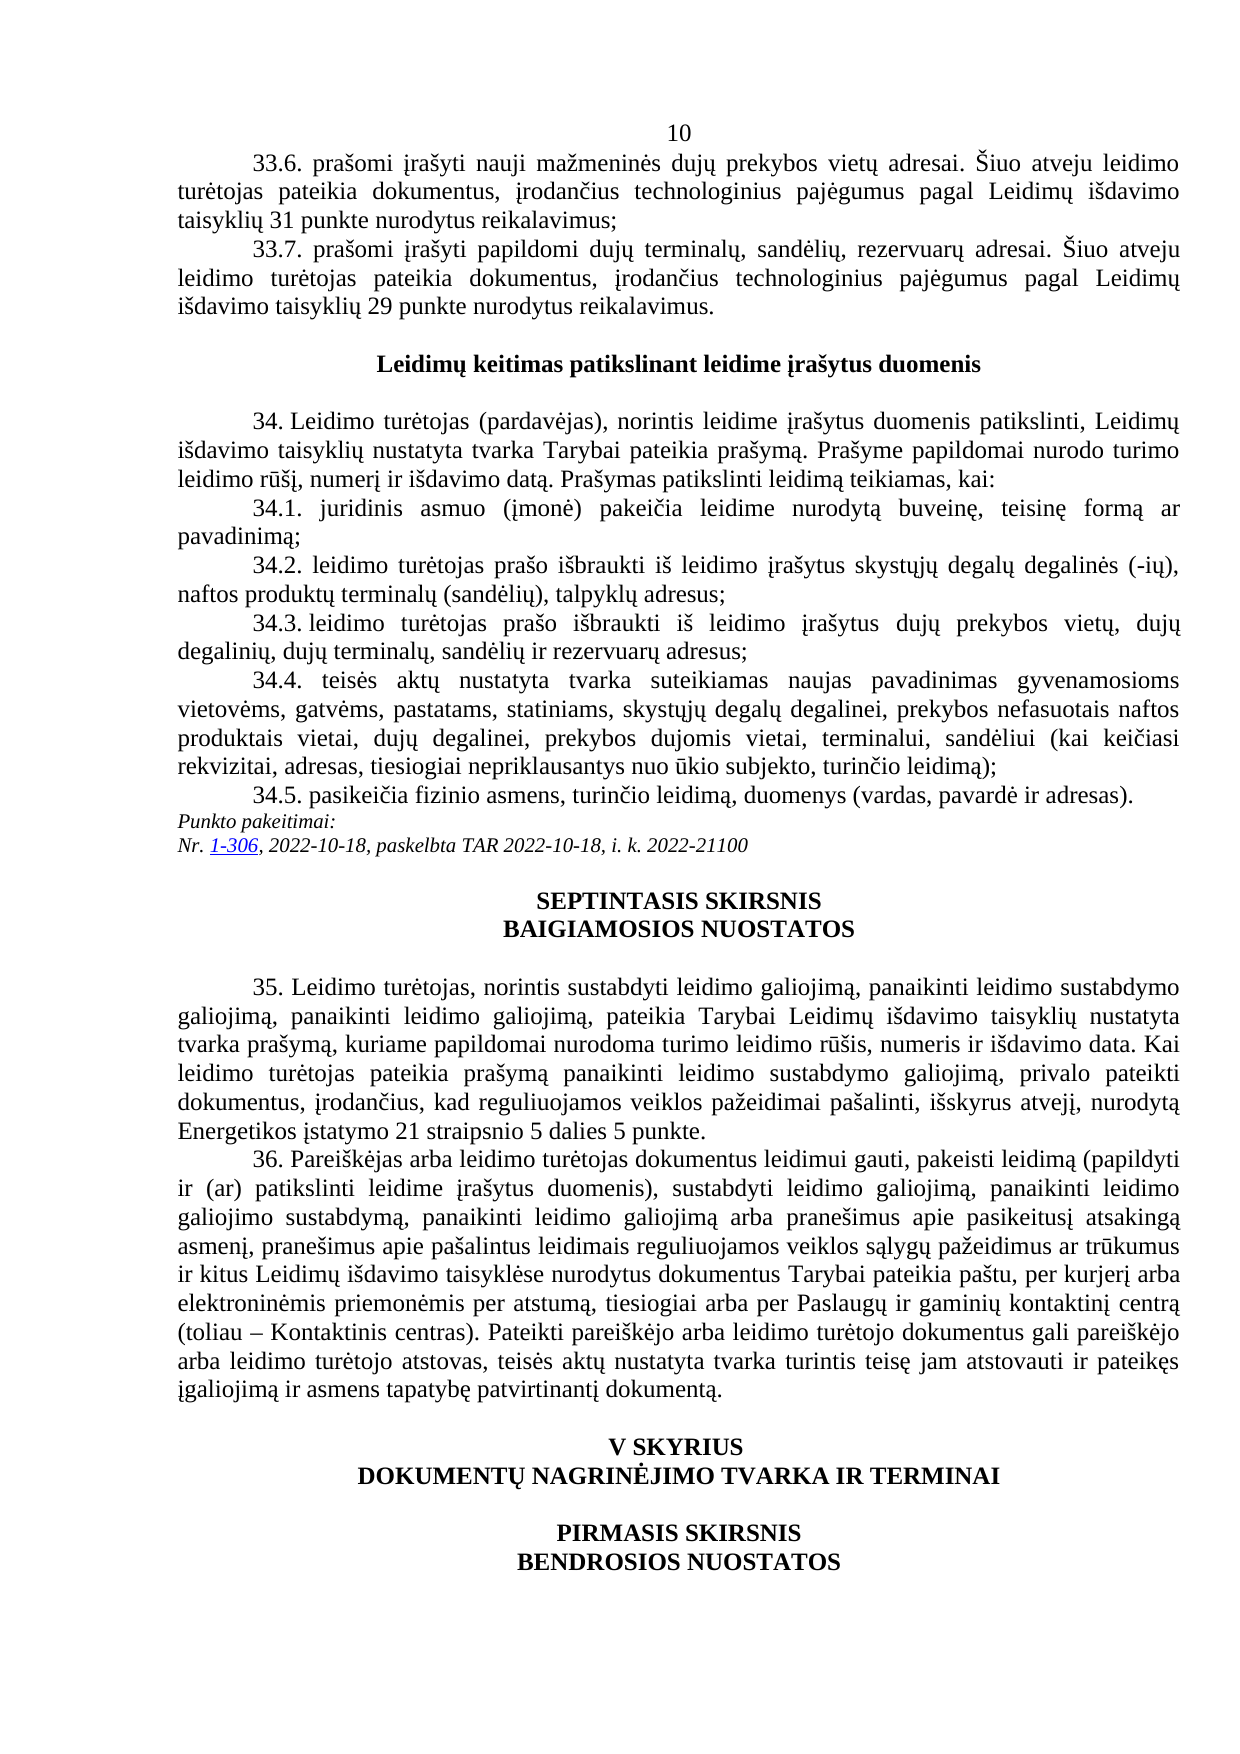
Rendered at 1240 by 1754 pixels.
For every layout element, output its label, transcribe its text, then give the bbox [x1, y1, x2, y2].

text 34.4. teisės aktų nustatyta tvarka suteikiamas naujas pavadinimas gyvenamosioms vietovėms, gatvėms, pastatams, statiniams, skystųjų degalų degalinei, prekybos nefasuotais naftos produktais vietai, dujų degalinei, prekybos dujomis vietai, terminalui, sandėliui (kai keičiasi rekvizitai, adresas, tiesiogiai nepriklausantys nuo ūkio subjekto, turinčio leidimą); [177, 665, 1181, 780]
text V SKYRIUS [177, 1432, 1181, 1461]
text 34.5. pasikeičia fizinio asmens, turinčio leidimą, duomenys (vardas, pavardė ir adresas). [177, 780, 1181, 809]
text 34.3. leidimo turėtojas prašo išbraukti iš leidimo įrašytus dujų prekybos vietų, dujų degalinių, dujų terminalų, sandėlių ir rezervuarų adresus; [177, 608, 1181, 665]
text 34. Leidimo turėtojas (pardavėjas), norintis leidime įrašytus duomenis patikslinti, Leidimų išdavimo taisyklių nustatyta tvarka Tarybai pateikia prašymą. Prašyme papildomai nurodo turimo leidimo rūšį, numerį ir išdavimo datą. Prašymas patikslinti leidimą teikiamas, kai: [177, 406, 1181, 493]
text 34.2. leidimo turėtojas prašo išbraukti iš leidimo įrašytus skystųjų degalų degalinės (-ių), naftos produktų terminalų (sandėlių), talpyklų adresus; [177, 550, 1181, 608]
text Punkto pakeitimai: [177, 809, 1181, 833]
text Leidimų keitimas patikslinant leidime įrašytus duomenis [177, 349, 1181, 378]
text PIRMASIS SKIRSNIS [177, 1518, 1181, 1547]
text 34.1. juridinis asmuo (įmonė) pakeičia leidime nurodytą buveinę, teisinę formą ar pavadinimą; [177, 493, 1181, 550]
text SEPTINTASIS SKIRSNIS [177, 886, 1181, 914]
text BAIGIAMOSIOS nuostatos [177, 914, 1181, 943]
text Nr. 1-306, 2022-10-18, paskelbta TAR 2022-10-18, i. k. 2022-21100 [177, 833, 1181, 857]
text 33.6. prašomi įrašyti nauji mažmeninės dujų prekybos vietų adresai. Šiuo atveju leidimo turėtojas pateikia dokumentus, įrodančius technologinius pajėgumus pagal Leidimų išdavimo taisyklių 31 punkte nurodytus reikalavimus; [177, 148, 1181, 234]
text 35. Leidimo turėtojas, norintis sustabdyti leidimo galiojimą, panaikinti leidimo sustabdymo galiojimą, panaikinti leidimo galiojimą, pateikia Tarybai Leidimų išdavimo taisyklių nustatyta tvarka prašymą, kuriame papildomai nurodoma turimo leidimo rūšis, numeris ir išdavimo data. Kai leidimo turėtojas pateikia prašymą panaikinti leidimo sustabdymo galiojimą, privalo pateikti dokumentus, įrodančius, kad reguliuojamos veiklos pažeidimai pašalinti, išskyrus atvejį, nurodytą Energetikos įstatymo 21 straipsnio 5 dalies 5 punkte. [177, 972, 1181, 1144]
text 33.7. prašomi įrašyti papildomi dujų terminalų, sandėlių, rezervuarų adresai. Šiuo atveju leidimo turėtojas pateikia dokumentus, įrodančius technologinius pajėgumus pagal Leidimų išdavimo taisyklių 29 punkte nurodytus reikalavimus. [177, 234, 1181, 320]
text 36. Pareiškėjas arba leidimo turėtojas dokumentus leidimui gauti, pakeisti leidimą (papildyti ir (ar) patikslinti leidime įrašytus duomenis), sustabdyti leidimo galiojimą, panaikinti leidimo galiojimo sustabdymą, panaikinti leidimo galiojimą arba pranešimus apie pasikeitusį atsakingą asmenį, pranešimus apie pašalintus leidimais reguliuojamos veiklos sąlygų pažeidimus ar trūkumus ir kitus Leidimų išdavimo taisyklėse nurodytus dokumentus Tarybai pateikia paštu, per kurjerį arba elektroninėmis priemonėmis per atstumą, tiesiogiai arba per Paslaugų ir gaminių kontaktinį centrą (toliau – Kontaktinis centras). Pateikti pareiškėjo arba leidimo turėtojo dokumentus gali pareiškėjo arba leidimo turėtojo atstovas, teisės aktų nustatyta tvarka turintis teisę jam atstovauti ir pateikęs įgaliojimą ir asmens tapatybę patvirtinantį dokumentą. [177, 1144, 1181, 1403]
text DOKUMENTŲ NAGRINĖJIMO TVARKA IR TERMINAI [177, 1461, 1181, 1489]
text BENDROSIOS NUOSTATOS [177, 1547, 1181, 1576]
